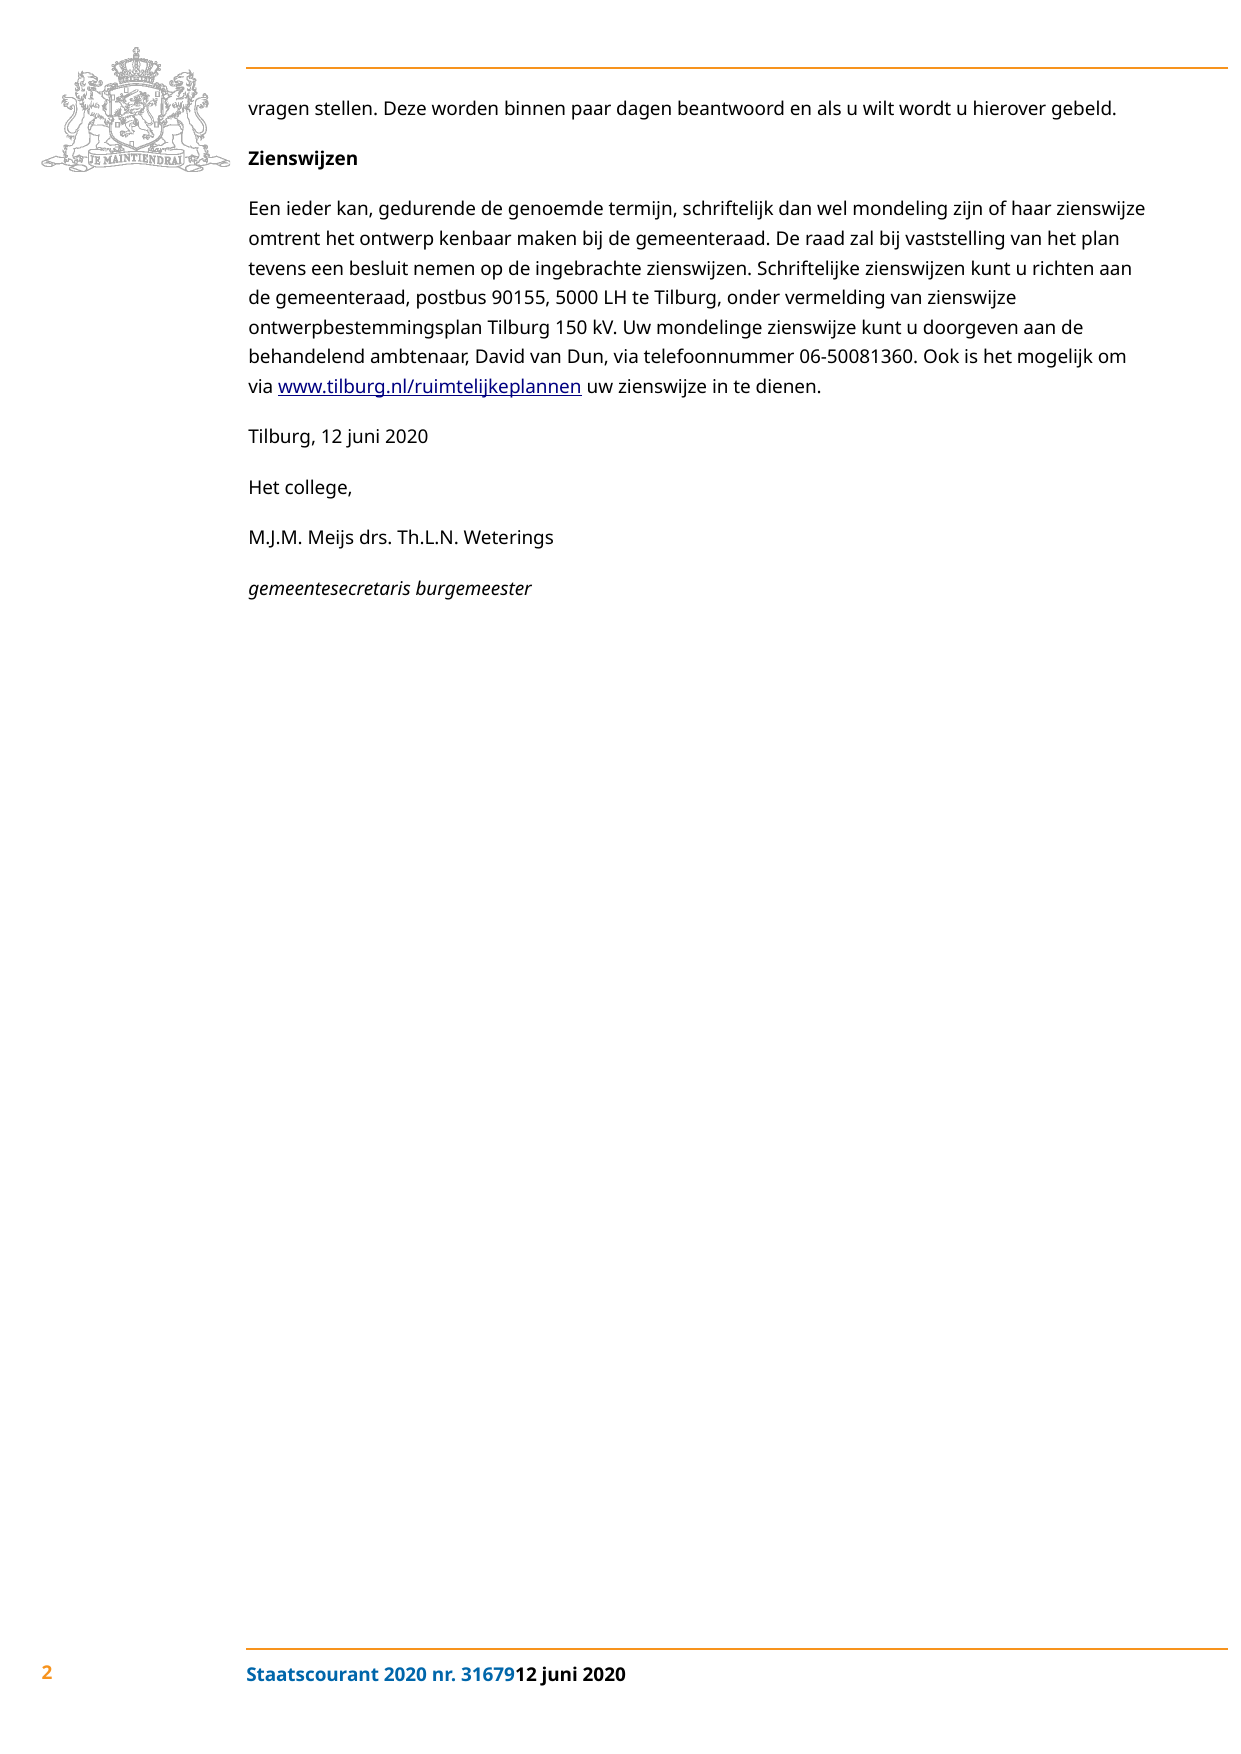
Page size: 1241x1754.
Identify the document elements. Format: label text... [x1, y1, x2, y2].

text gemeentesecretaris burgemeester [248, 575, 1152, 601]
text Tilburg, 12 juni 2020 [248, 423, 1152, 449]
text Zienswijzen [248, 145, 1152, 171]
text Het college, [248, 474, 1152, 500]
picture [41, 47, 231, 172]
text Een ieder kan, gedurende de genoemde termijn, schriftelijk dan wel mondeling zijn of haar zienswijze omtrent het ontwerp kenbaar maken bij de gemeenteraad. De raad zal bij vaststelling van het plan tevens een besluit nemen op de ingebrachte zienswijzen. Schriftelijke zienswijzen kunt u richten aan de gemeenteraad, postbus 90155, 5000 LH te Tilburg, onder vermelding van zienswijze ontwerpbestemmingsplan Tilburg 150 kV. Uw mondelinge zienswijze kunt u doorgeven aan de behandelend ambtenaar, David van Dun, via telefoonnummer 06-50081360. Ook is het mogelijk om via www.tilburg.nl/ruimtelijkeplannen uw zienswijze in te dienen. [248, 196, 1152, 399]
text vragen stellen. Deze worden binnen paar dagen beantwoord en als u wilt wordt u hierover gebeld. [248, 95, 1152, 121]
text M.J.M. Meijs drs. Th.L.N. Weterings [248, 524, 1152, 550]
